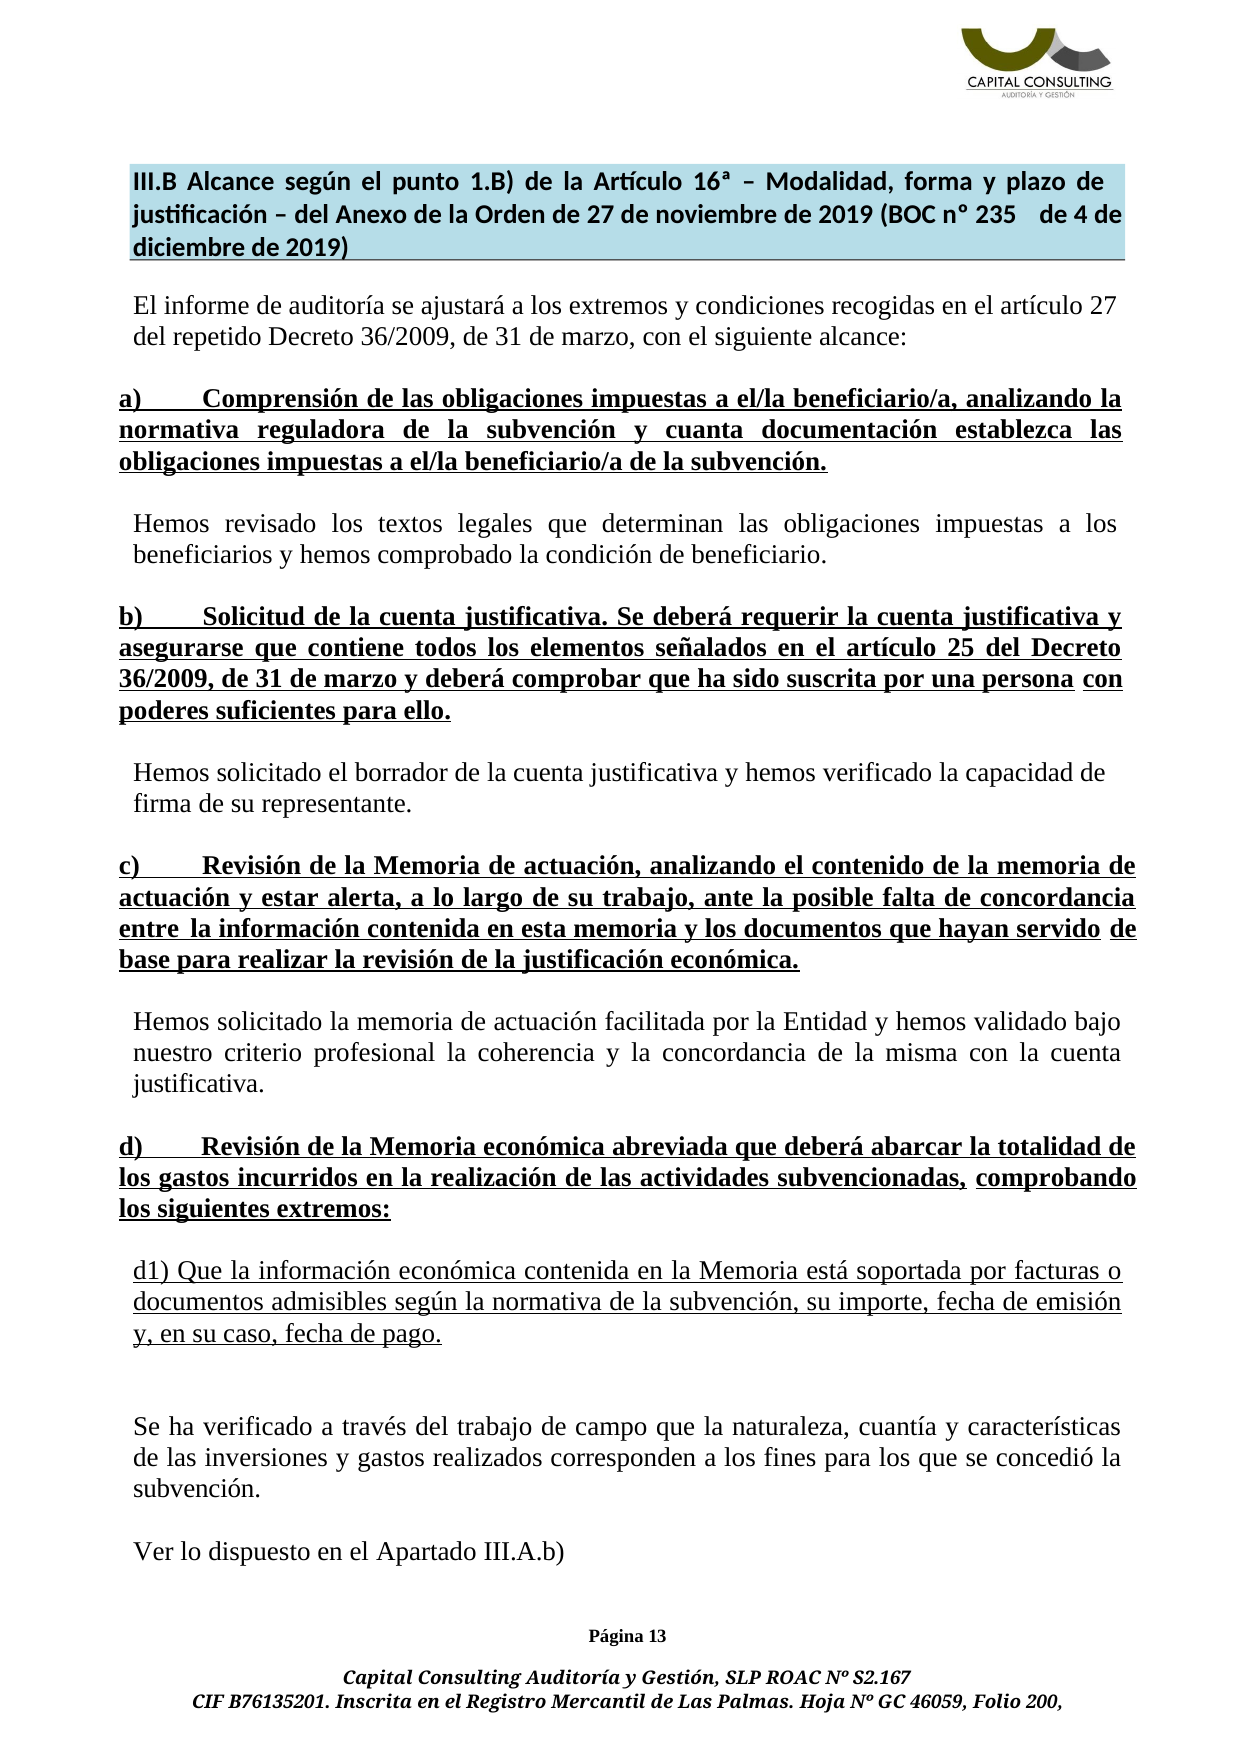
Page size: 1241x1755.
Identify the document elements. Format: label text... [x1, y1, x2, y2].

list Solicitud de la cuenta justificativa. Se deberá requerir la cuenta justificativa y asegurarse que contiene todos los elementos señalados en el artículo 25 del Decreto 36/2009, de 31 de marzo y deberá comprobar que ha sido suscrita por una persona con poderes suficientes para ello. [119, 600, 1123, 725]
text Ver lo dispuesto en el Apartado III.A.b) [133, 1535, 1136, 1566]
list Revisión de la Memoria de actuación, analizando el contenido de la memoria de [119, 849, 1136, 877]
text Se ha verificado a través del trabajo de campo que la naturaleza, cuantía y características de las inversiones y gastos realizados corresponden a los fines para los que se concedió la subvención. [133, 1410, 1122, 1503]
list actuación y estar alerta, a lo largo de su trabajo, ante la posible falta de concordancia [119, 878, 1136, 908]
text y, en su caso, fecha de pago. [133, 1314, 1122, 1348]
text El informe de auditoría se ajustará a los extremos y condiciones recogidas en el artículo 27 del repetido Decreto 36/2009, de 31 de marzo, con el siguiente alcance: [133, 289, 1136, 351]
list obligaciones impuestas a el/la beneficiario/a de la subvención. [119, 442, 1122, 476]
list Revisión de la Memoria económica abreviada que deberá abarcar la totalidad de [119, 1130, 1136, 1157]
list normativa reguladora de la subvención y cuanta documentación establezca las [119, 411, 1122, 441]
list Comprensión de las obligaciones impuestas a el/la beneficiario/a, analizando la [119, 382, 1122, 409]
list entre la información contenida en esta memoria y los documentos que hayan servido de base para realizar la revisión de la justificación económica. [119, 909, 1136, 974]
text Hemos solicitado el borrador de la cuenta justificativa y hemos verificado la capacidad de firma de su representante. [133, 756, 1136, 818]
text Hemos revisado los textos legales que determinan las obligaciones impuestas a los beneficiarios y hemos comprobado la condición de beneficiario. [133, 507, 1136, 569]
text Hemos solicitado la memoria de actuación facilitada por la Entidad y hemos validado bajo nuestro criterio profesional la coherencia y la concordancia de la misma con la cuenta justificativa. [133, 1005, 1122, 1098]
text d1) Que la información económica contenida en la Memoria está soportada por facturas o [133, 1254, 1122, 1282]
text documentos admisibles según la normativa de la subvención, su importe, fecha de emisión [133, 1283, 1122, 1313]
list los gastos incurridos en la realización de las actividades subvencionadas, comprobando los siguientes extremos: [119, 1158, 1136, 1223]
